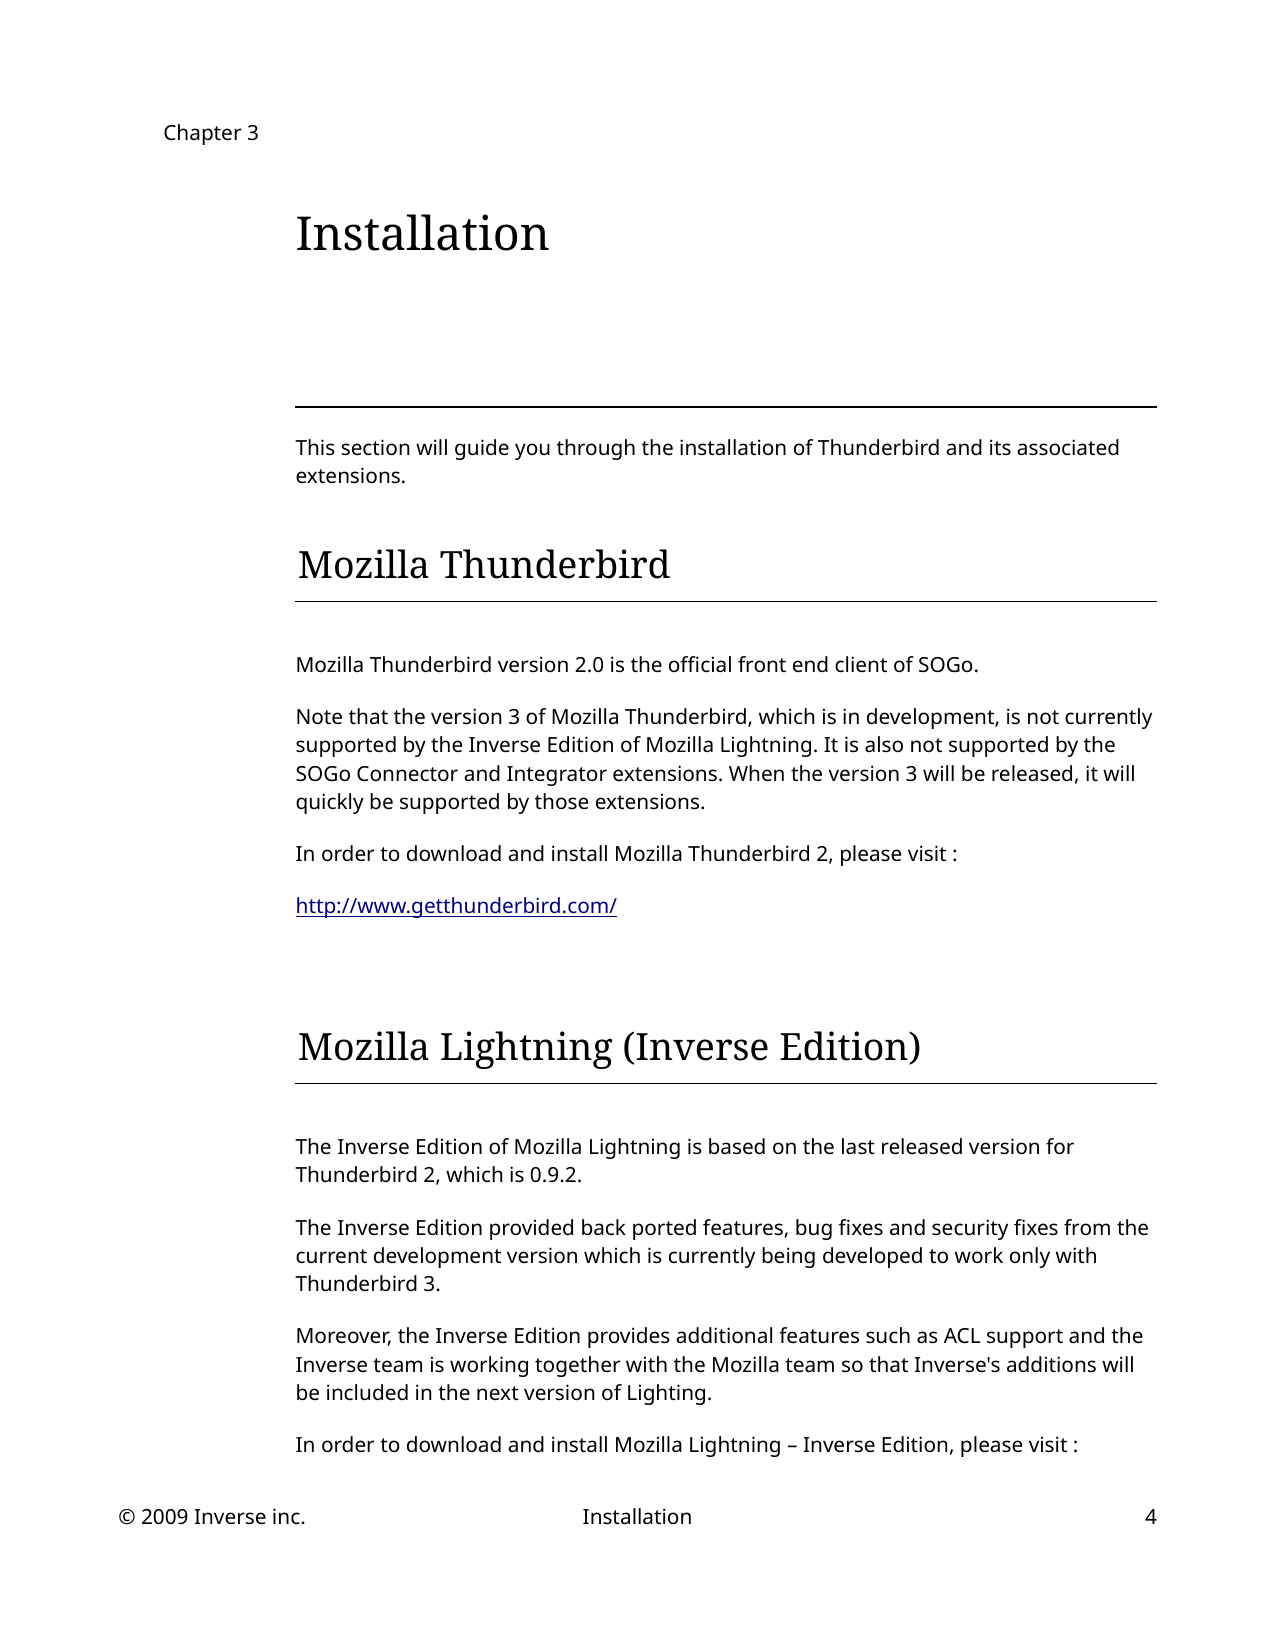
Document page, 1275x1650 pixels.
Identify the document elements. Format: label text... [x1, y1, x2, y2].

text In order to download and install Mozilla Lightning – Inverse Edition, please visit : [295, 1431, 1157, 1459]
text This section will guide you through the installation of Thunderbird and its associated extensions. [295, 433, 1157, 490]
subtitle Installation [295, 201, 1157, 406]
text Moreover, the Inverse Edition provides additional features such as ACL support and the Inverse team is working together with the Mozilla team so that Inverse's additions will be included in the next version of Lighting. [295, 1322, 1157, 1407]
subtitle Mozilla Thunderbird [295, 538, 1157, 601]
text http://www.getthunderbird.com/ [295, 892, 1157, 920]
text Mozilla Thunderbird version 2.0 is the official front end client of SOGo. [295, 650, 1157, 678]
text In order to download and install Mozilla Thunderbird 2, please visit : [295, 839, 1157, 868]
text Note that the version 3 of Mozilla Thunderbird, which is in development, is not currently supported by the Inverse Edition of Mozilla Lightning. It is also not supported by the SOGo Connector and Integrator extensions. When the version 3 will be released, it will quickly be supported by those extensions. [295, 702, 1157, 816]
text The Inverse Edition provided back ported features, bug fixes and security fixes from the current development version which is currently being developed to work only with Thunderbird 3. [295, 1213, 1157, 1298]
subtitle Mozilla Lightning (Inverse Edition) [295, 1021, 1157, 1083]
text The Inverse Edition of Mozilla Lightning is based on the last released version for Thunderbird 2, which is 0.9.2. [295, 1132, 1157, 1189]
